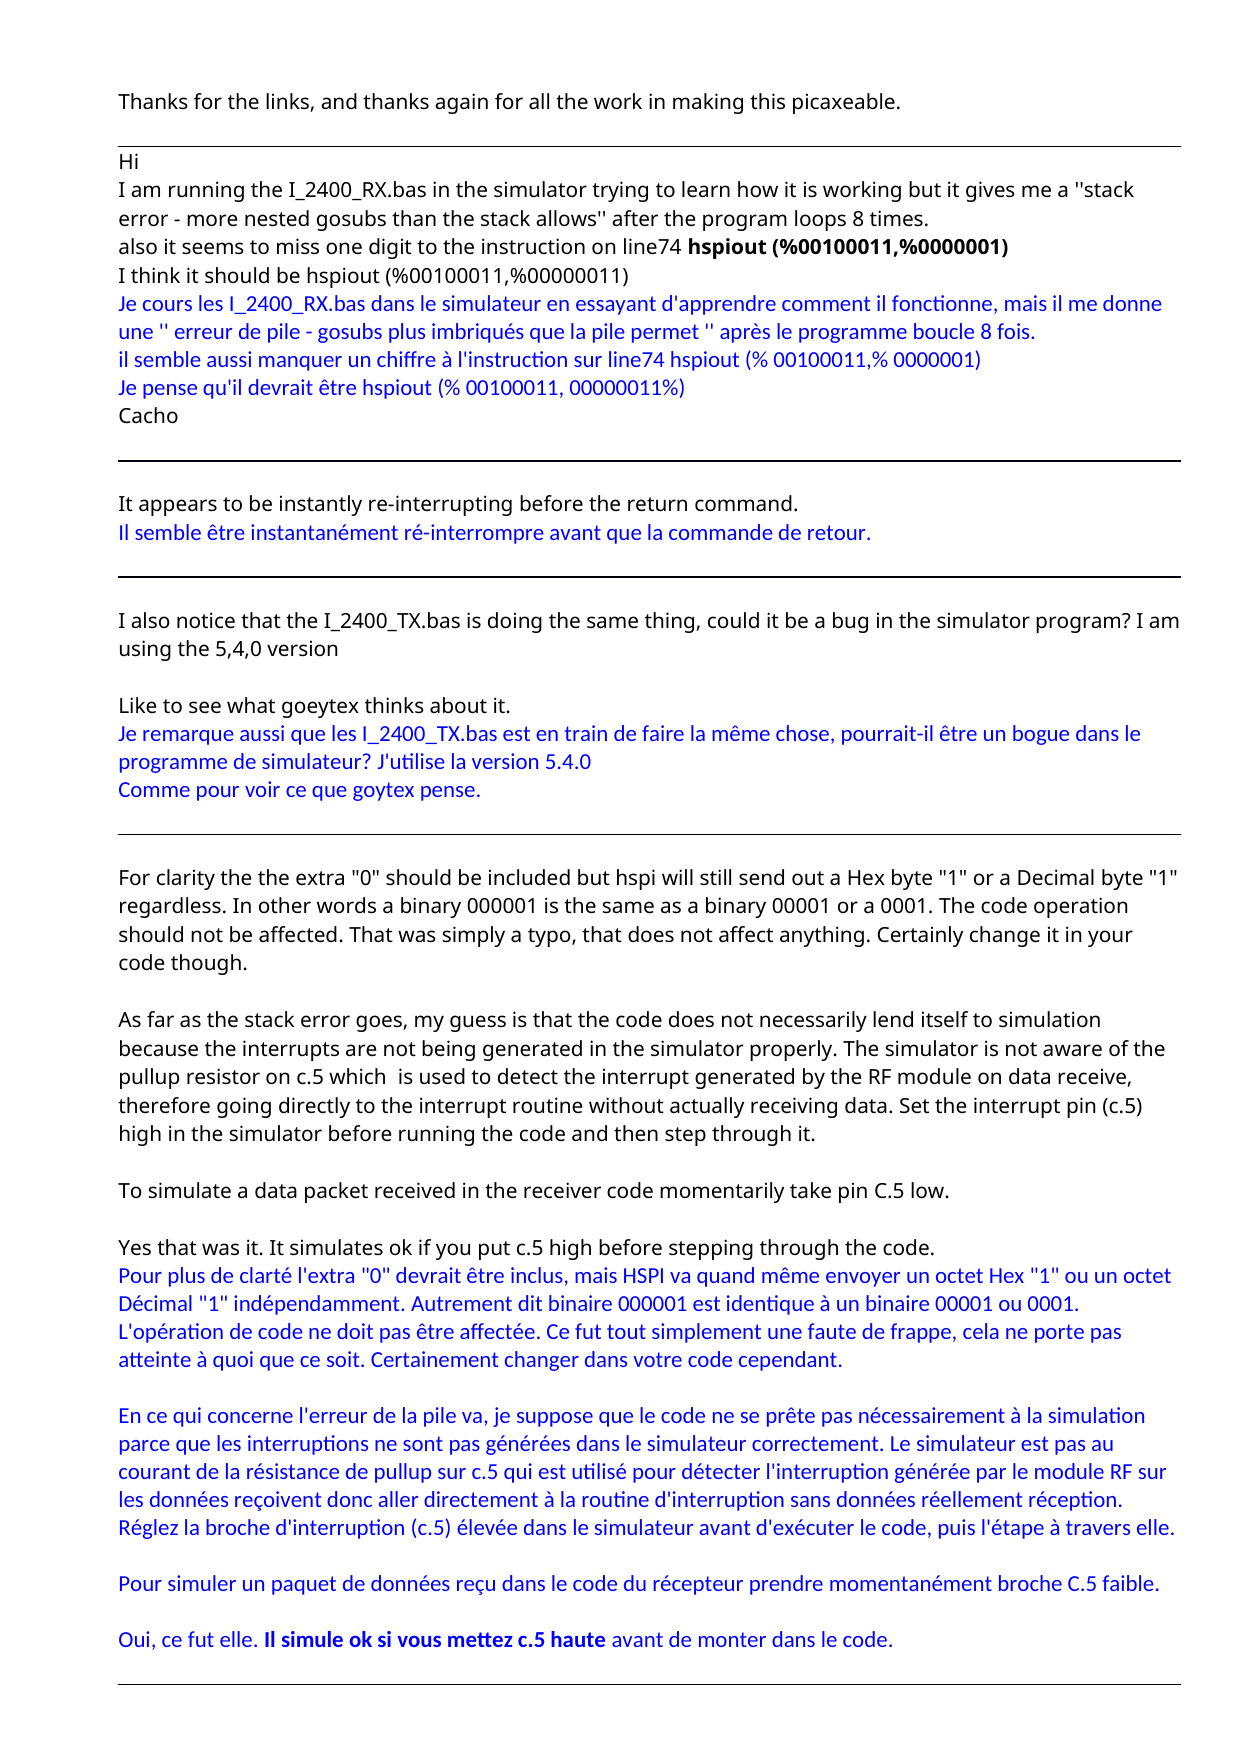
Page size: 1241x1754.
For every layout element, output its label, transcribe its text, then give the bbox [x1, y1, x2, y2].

text Pour plus de clarté l'extra "0" devrait être inclus, mais HSPI va quand même envoyer un octet Hex "1" ou un octet Décimal "1" indépendamment. Autrement dit binaire 000001 est identique à un binaire 00001 ou 0001. L'opération de code ne doit pas être affectée. Ce fut tout simplement une faute de frappe, cela ne porte pas atteinte à quoi que ce soit. Certainement changer dans votre code cependant. [118, 1261, 1181, 1373]
text Je remarque aussi que les I_2400_TX.bas est en train de faire la même chose, pourrait-il être un bogue dans le programme de simulateur? J'utilise la version 5.4.0 [118, 719, 1181, 776]
text Il semble être instantanément ré-interrompre avant que la commande de retour. [118, 518, 1181, 546]
text Je pense qu'il devrait être hspiout (% 00100011, 00000011%) Cacho [118, 373, 1181, 430]
text Thanks for the links, and thanks again for all the work in making this picaxeable. [118, 87, 1181, 116]
text Oui, ce fut elle. Il simule ok si vous mettez c.5 haute avant de monter dans le code. [118, 1626, 1181, 1654]
text il semble aussi manquer un chiffre à l'instruction sur line74 hspiout (% 00100011,% 0000001) [118, 345, 1181, 373]
text Hi I am running the I_2400_RX.bas in the simulator trying to learn how it is working but it gives me a ''stack error - more nested gosubs than the stack allows'' after the program loops 8 times. also it seems to miss one digit to the instruction on line74 hspiout (%00100011,%0000001) I think it should be hspiout (%00100011,%00000011) Je cours les I_2400_RX.bas dans le simulateur en essayant d'apprendre comment il fonctionne, mais il me donne une '' erreur de pile - gosubs plus imbriqués que la pile permet '' après le programme boucle 8 fois. [118, 147, 1181, 345]
text For clarity the the extra "0" should be included but hspi will still send out a Hex byte "1" or a Decimal byte "1" regardless. In other words a binary 000001 is the same as a binary 00001 or a 0001. The code operation should not be affected. That was simply a typo, that does not affect anything. Certainly change it in your code though. As far as the stack error goes, my guess is that the code does not necessarily lend itself to simulation because the interrupts are not being generated in the simulator properly. The simulator is not aware of the pullup resistor on c.5 which is used to detect the interrupt generated by the RF module on data receive, therefore going directly to the interrupt routine without actually receiving data. Set the interrupt pin (c.5) high in the simulator before running the code and then step through it. To simulate a data packet received in the receiver code momentarily take pin C.5 low. Yes that was it. It simulates ok if you put c.5 high before stepping through the code. [118, 863, 1181, 1261]
text It appears to be instantly re-interrupting before the return command. [118, 489, 1181, 518]
text I also notice that the I_2400_TX.bas is doing the same thing, could it be a bug in the simulator program? I am using the 5,4,0 version Like to see what goeytex thinks about it. [118, 606, 1181, 719]
text Pour simuler un paquet de données reçu dans le code du récepteur prendre momentanément broche C.5 faible. [118, 1569, 1181, 1598]
text En ce qui concerne l'erreur de la pile va, je suppose que le code ne se prête pas nécessairement à la simulation parce que les interruptions ne sont pas générées dans le simulateur correctement. Le simulateur est pas au courant de la résistance de pullup sur c.5 qui est utilisé pour détecter l'interruption générée par le module RF sur les données reçoivent donc aller directement à la routine d'interruption sans données réellement réception. Réglez la broche d'interruption (c.5) élevée dans le simulateur avant d'exécuter le code, puis l'étape à travers elle. [118, 1401, 1181, 1542]
text Comme pour voir ce que goytex pense. [118, 776, 1181, 803]
